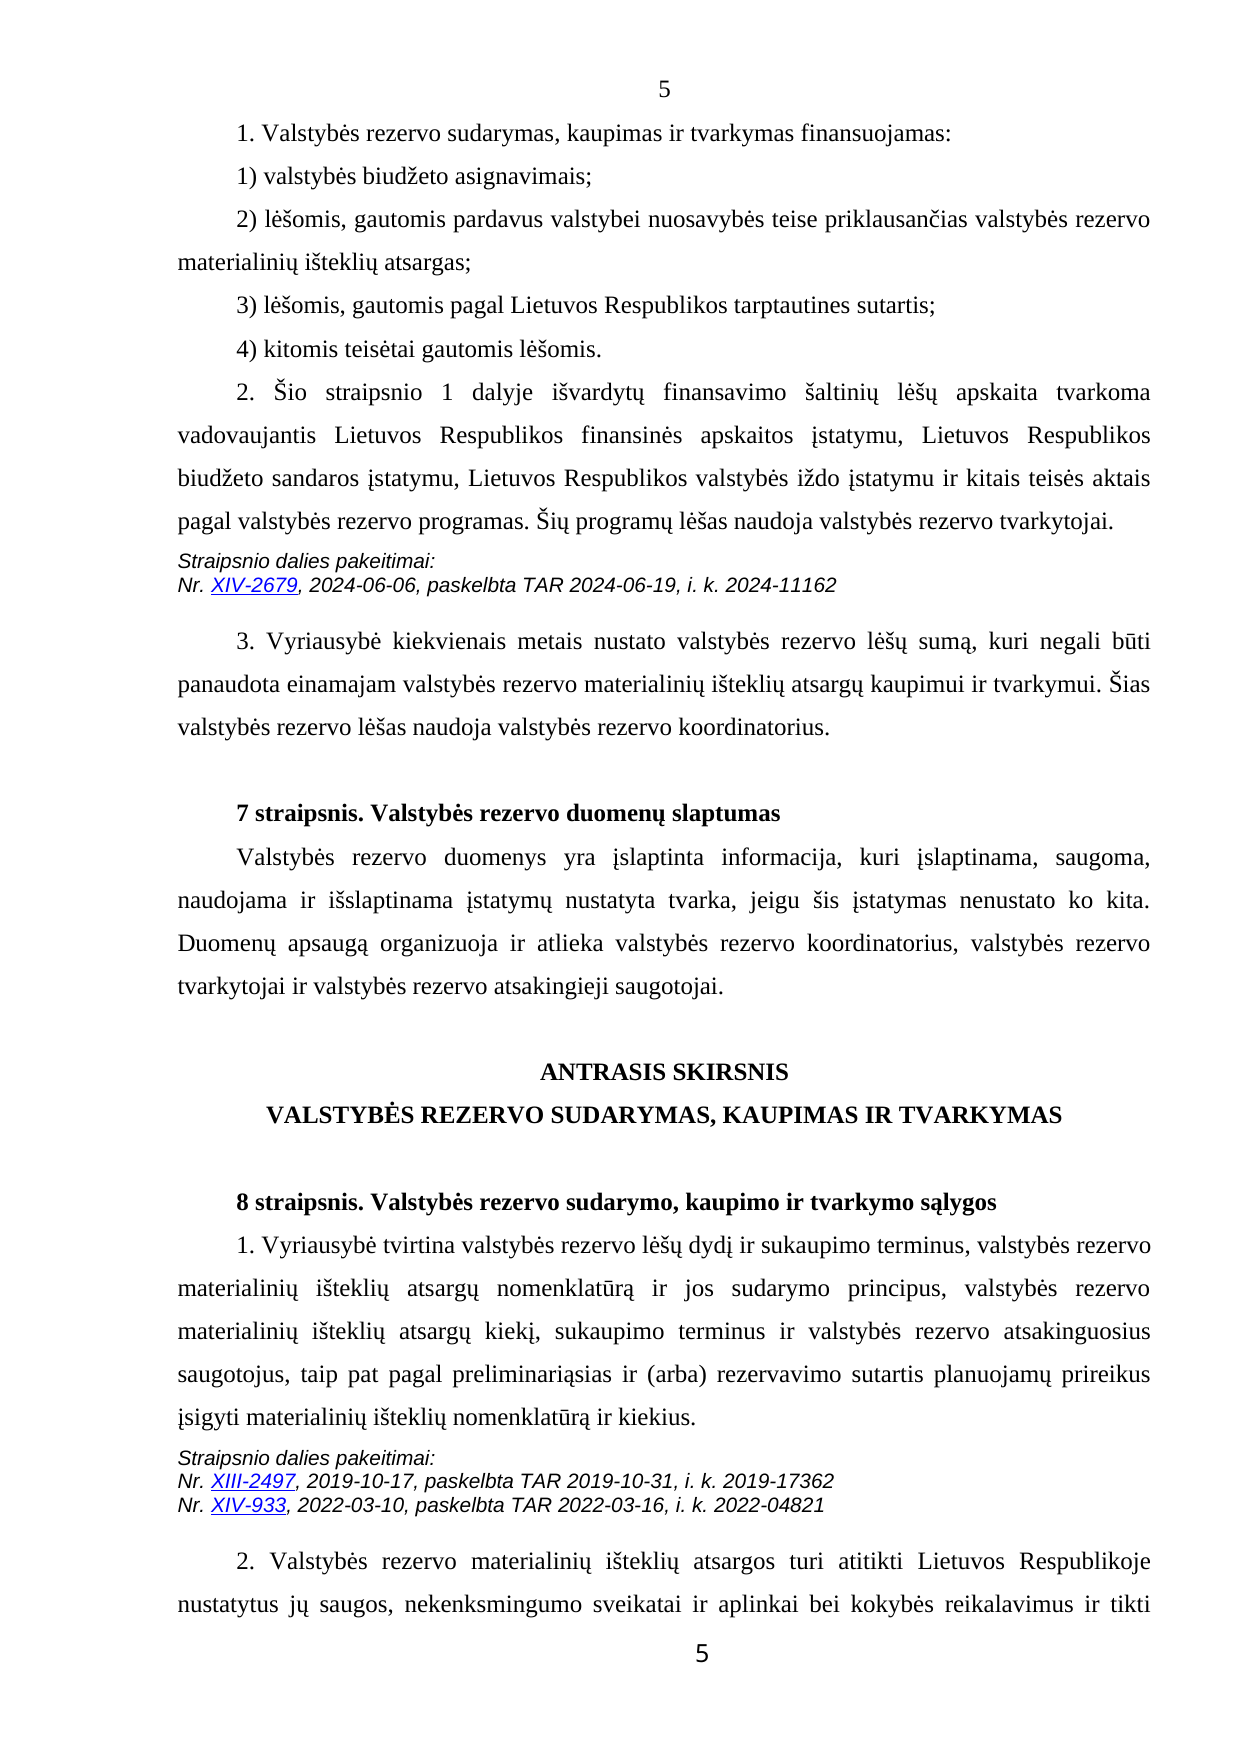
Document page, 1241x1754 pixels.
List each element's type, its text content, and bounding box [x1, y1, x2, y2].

text ANTRASIS SKIRSNIS [177, 1057, 1152, 1086]
text Nr. XIV-933, 2022-03-10, paskelbta TAR 2022-03-16, i. k. 2022-04821 [177, 1493, 1152, 1517]
text 7 straipsnis. Valstybės rezervo duomenų slaptumas [177, 798, 1152, 827]
text 3. Vyriausybė kiekvienais metais nustato valstybės rezervo lėšų sumą, kuri negali būti panaudota einamajam valstybės rezervo materialinių išteklių atsargų kaupimui ir tvarkymui. Šias valstybės rezervo lėšas naudoja valstybės rezervo koordinatorius. [177, 626, 1152, 741]
text 2. Šio straipsnio 1 dalyje išvardytų finansavimo šaltinių lėšų apskaita tvarkoma vadovaujantis Lietuvos Respublikos finansinės apskaitos įstatymu, Lietuvos Respublikos biudžeto sandaros įstatymu, Lietuvos Respublikos valstybės iždo įstatymu ir kitais teisės aktais pagal valstybės rezervo programas. Šių programų lėšas naudoja valstybės rezervo tvarkytojai. [177, 377, 1152, 535]
text 1. Vyriausybė tvirtina valstybės rezervo lėšų dydį ir sukaupimo terminus, valstybės rezervo materialinių išteklių atsargų nomenklatūrą ir jos sudarymo principus, valstybės rezervo materialinių išteklių atsargų kiekį, sukaupimo terminus ir valstybės rezervo atsakinguosius saugotojus, taip pat pagal preliminariąsias ir (arba) rezervavimo sutartis planuojamų prireikus įsigyti materialinių išteklių nomenklatūrą ir kiekius. [177, 1230, 1152, 1431]
text Straipsnio dalies pakeitimai: [177, 549, 1152, 573]
text 1) valstybės biudžeto asignavimais; [177, 161, 1152, 190]
text Straipsnio dalies pakeitimai: [177, 1445, 1152, 1469]
text 3) lėšomis, gautomis pagal Lietuvos Respublikos tarptautines sutartis; [177, 291, 1152, 319]
text valstybės rezervO SUDARYMAS, KAUPIMAS IR TVARKYMAS [177, 1100, 1152, 1129]
text 2. Valstybės rezervo materialinių išteklių atsargos turi atitikti Lietuvos Respublikoje nustatytus jų saugos, nekenksmingumo sveikatai ir aplinkai bei kokybės reikalavimus ir tikti [177, 1546, 1152, 1618]
text 4) kitomis teisėtai gautomis lėšomis. [177, 334, 1152, 362]
text Valstybės rezervo duomenys yra įslaptinta informacija, kuri įslaptinama, saugoma, naudojama ir išslaptinama įstatymų nustatyta tvarka, jeigu šis įstatymas nenustato ko kita. Duomenų apsaugą organizuoja ir atlieka valstybės rezervo koordinatorius, valstybės rezervo tvarkytojai ir valstybės rezervo atsakingieji saugotojai. [177, 842, 1152, 1000]
text 1. Valstybės rezervo sudarymas, kaupimas ir tvarkymas finansuojamas: [177, 118, 1152, 147]
text Nr. XIII-2497, 2019-10-17, paskelbta TAR 2019-10-31, i. k. 2019-17362 [177, 1469, 1152, 1493]
text 8 straipsnis. Valstybės rezervo sudarymo, kaupimo ir tvarkymo sąlygos [177, 1187, 1152, 1215]
text Nr. XIV-2679, 2024-06-06, paskelbta TAR 2024-06-19, i. k. 2024-11162 [177, 573, 1152, 597]
text 2) lėšomis, gautomis pardavus valstybei nuosavybės teise priklausančias valstybės rezervo materialinių išteklių atsargas; [177, 204, 1152, 276]
